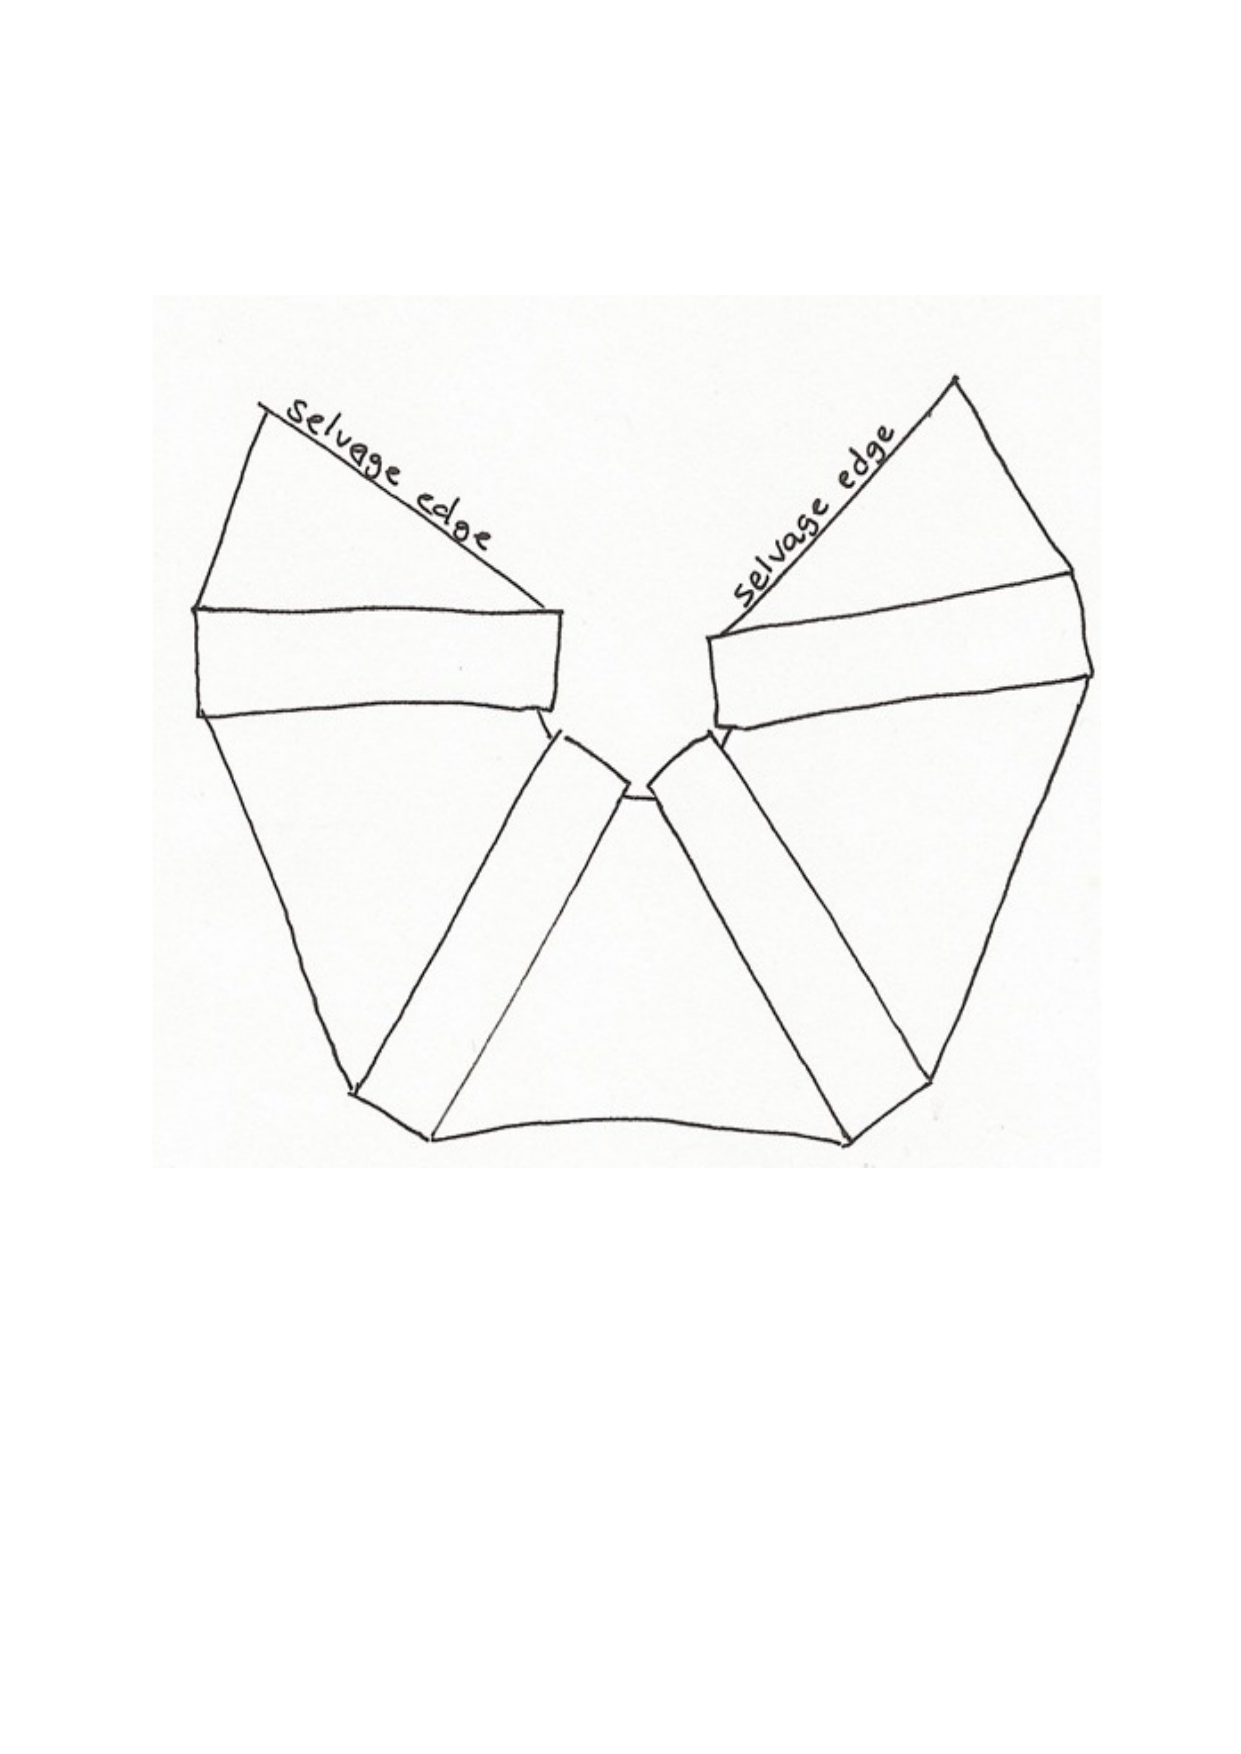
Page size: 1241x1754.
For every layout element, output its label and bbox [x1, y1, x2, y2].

picture [152, 295, 1102, 1168]
